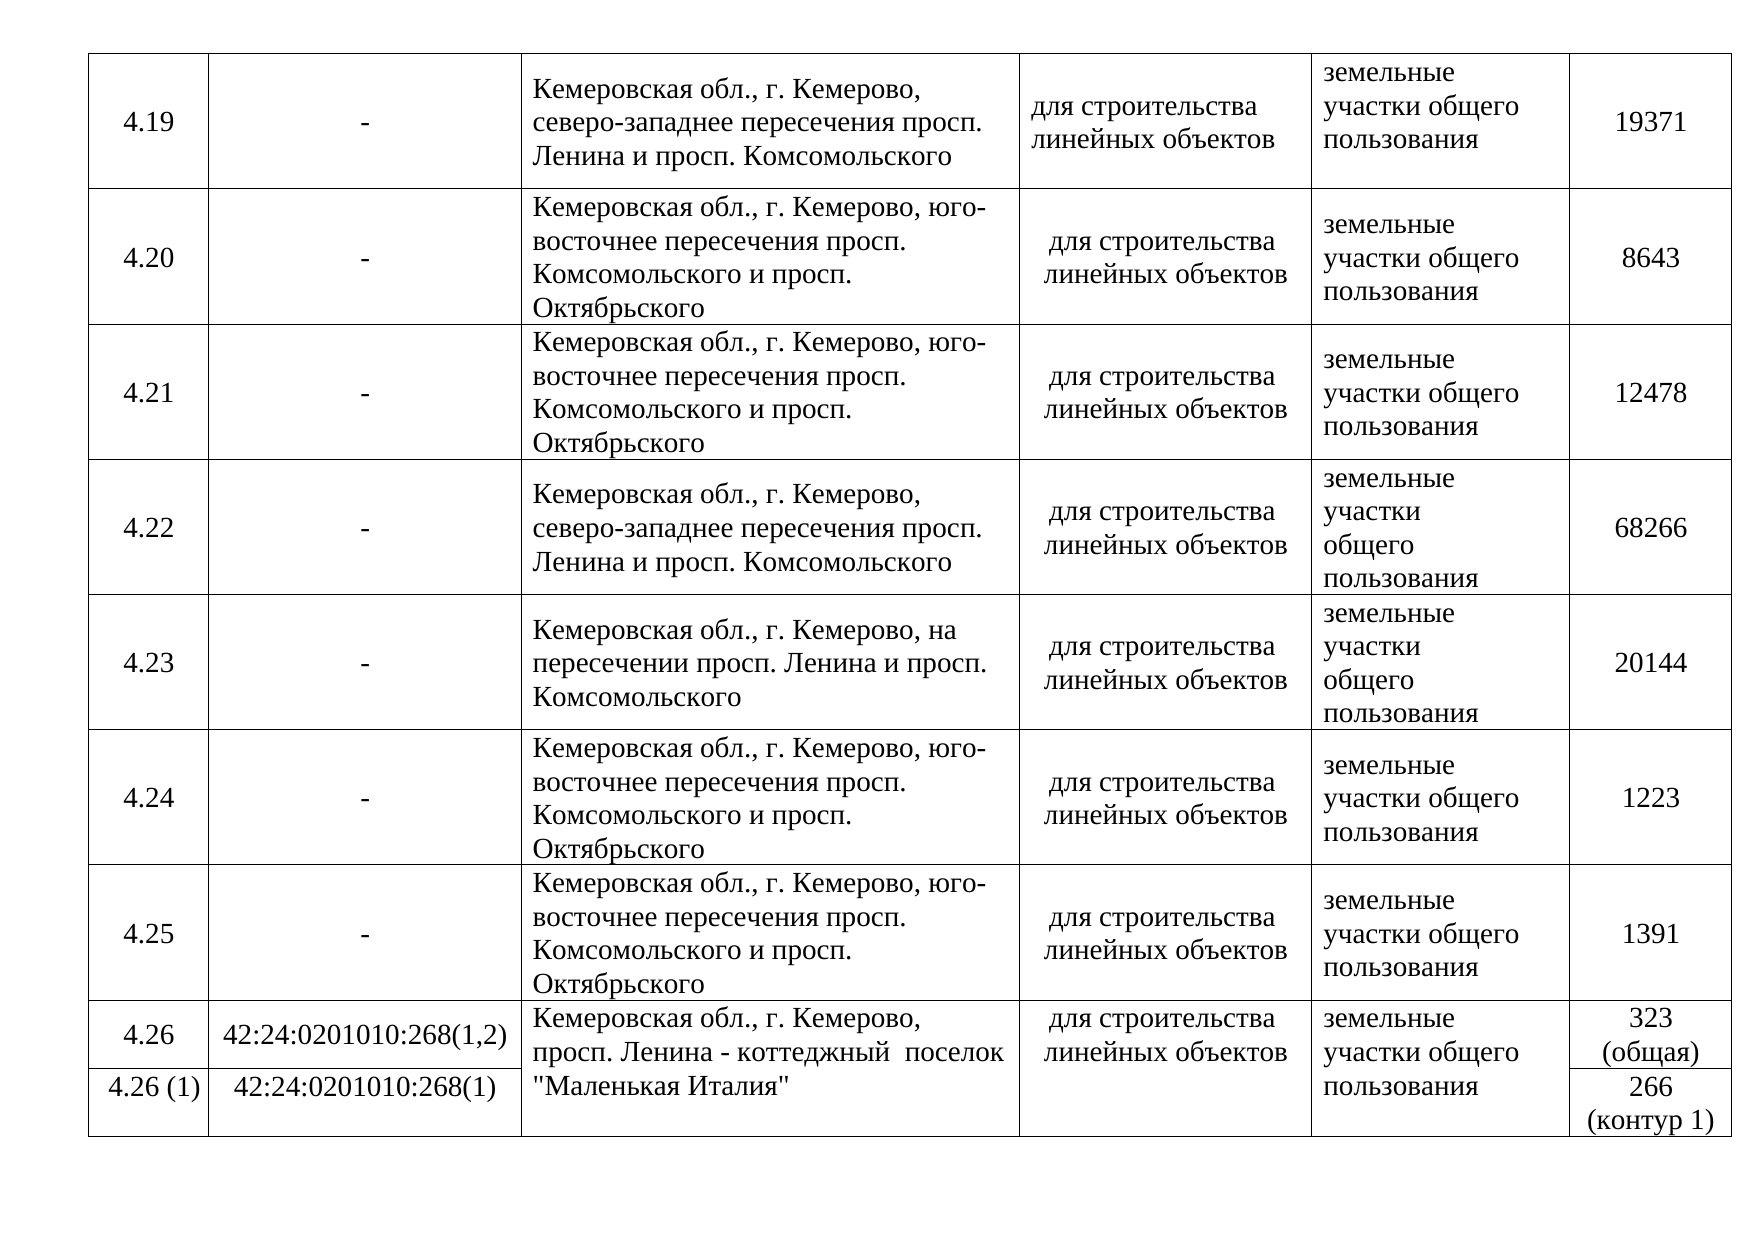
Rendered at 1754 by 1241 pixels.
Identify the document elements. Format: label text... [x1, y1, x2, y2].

table_cell 8643 [1570, 189, 1731, 323]
table_cell земельные участки общего пользования [1312, 460, 1569, 594]
table_cell 4.22 [89, 460, 208, 594]
table_cell - [209, 865, 521, 999]
table_cell - [209, 54, 521, 188]
table_cell 1391 [1570, 865, 1731, 999]
table_cell - [209, 325, 521, 459]
table_cell 42:24:0201010:268(1) [209, 1069, 521, 1136]
table_cell 4.25 [89, 865, 208, 999]
table_cell для строительства линейных объектов [1020, 730, 1311, 864]
table_cell Кемеровская обл., г. Кемерово, юго- восточнее пересечения просп. Комсомольского и просп. Октябрьского [522, 325, 1019, 459]
table_cell 323 (общая) [1570, 1001, 1731, 1068]
table_cell земельные участки общего пользования [1312, 595, 1569, 729]
table_cell земельные участки общего пользования [1312, 865, 1569, 999]
table_cell 1223 [1570, 730, 1731, 864]
table_cell для строительства линейных объектов [1020, 54, 1311, 188]
table_cell Кемеровская обл., г. Кемерово, на пересечении просп. Ленина и просп. Комсомольского [522, 595, 1019, 729]
table_cell Кемеровская обл., г. Кемерово, северо-западнее пересечения просп. Ленина и просп. Комсомольского [522, 460, 1019, 594]
table_cell 42:24:0201010:268(1,2) [209, 1001, 521, 1068]
table_cell 4.24 [89, 730, 208, 864]
table_cell 4.26 [89, 1001, 208, 1068]
table_cell для строительства линейных объектов [1020, 595, 1311, 729]
table_cell 68266 [1570, 460, 1731, 594]
table_cell - [209, 460, 521, 594]
table_cell 20144 [1570, 595, 1731, 729]
table_cell земельные участки общего пользования [1312, 325, 1569, 459]
table_cell для строительства линейных объектов [1020, 1001, 1311, 1136]
table_cell 4.26 (1) [89, 1069, 208, 1136]
table_cell Кемеровская обл., г. Кемерово, юго- восточнее пересечения просп. Комсомольского и просп. Октябрьского [522, 189, 1019, 323]
table_cell - [209, 189, 521, 323]
table_cell 19371 [1570, 54, 1731, 188]
table_cell для строительства линейных объектов [1020, 189, 1311, 323]
table_cell - [209, 730, 521, 864]
table_cell 4.23 [89, 595, 208, 729]
table_cell земельные участки общего пользования [1312, 1001, 1569, 1136]
table_cell 12478 [1570, 325, 1731, 459]
table_cell земельные участки общего пользования [1312, 54, 1569, 188]
table_cell Кемеровская обл., г. Кемерово, юго- восточнее пересечения просп. Комсомольского и просп. Октябрьского [522, 865, 1019, 999]
table_cell Кемеровская обл., г. Кемерово, просп. Ленина - коттеджный поселок "Маленькая Италия" [522, 1001, 1019, 1136]
table_cell - [209, 595, 521, 729]
table_cell 4.20 [89, 189, 208, 323]
table_cell для строительства линейных объектов [1020, 460, 1311, 594]
table_cell для строительства линейных объектов [1020, 325, 1311, 459]
table_cell для строительства линейных объектов [1020, 865, 1311, 999]
table_cell 4.21 [89, 325, 208, 459]
table_cell Кемеровская обл., г. Кемерово, северо-западнее пересечения просп. Ленина и просп. Комсомольского [522, 54, 1019, 188]
table_cell 266 (контур 1) [1570, 1069, 1731, 1136]
table_cell земельные участки общего пользования [1312, 189, 1569, 323]
table_cell Кемеровская обл., г. Кемерово, юго- восточнее пересечения просп. Комсомольского и просп. Октябрьского [522, 730, 1019, 864]
table_cell земельные участки общего пользования [1312, 730, 1569, 864]
table_cell 4.19 [89, 54, 208, 188]
